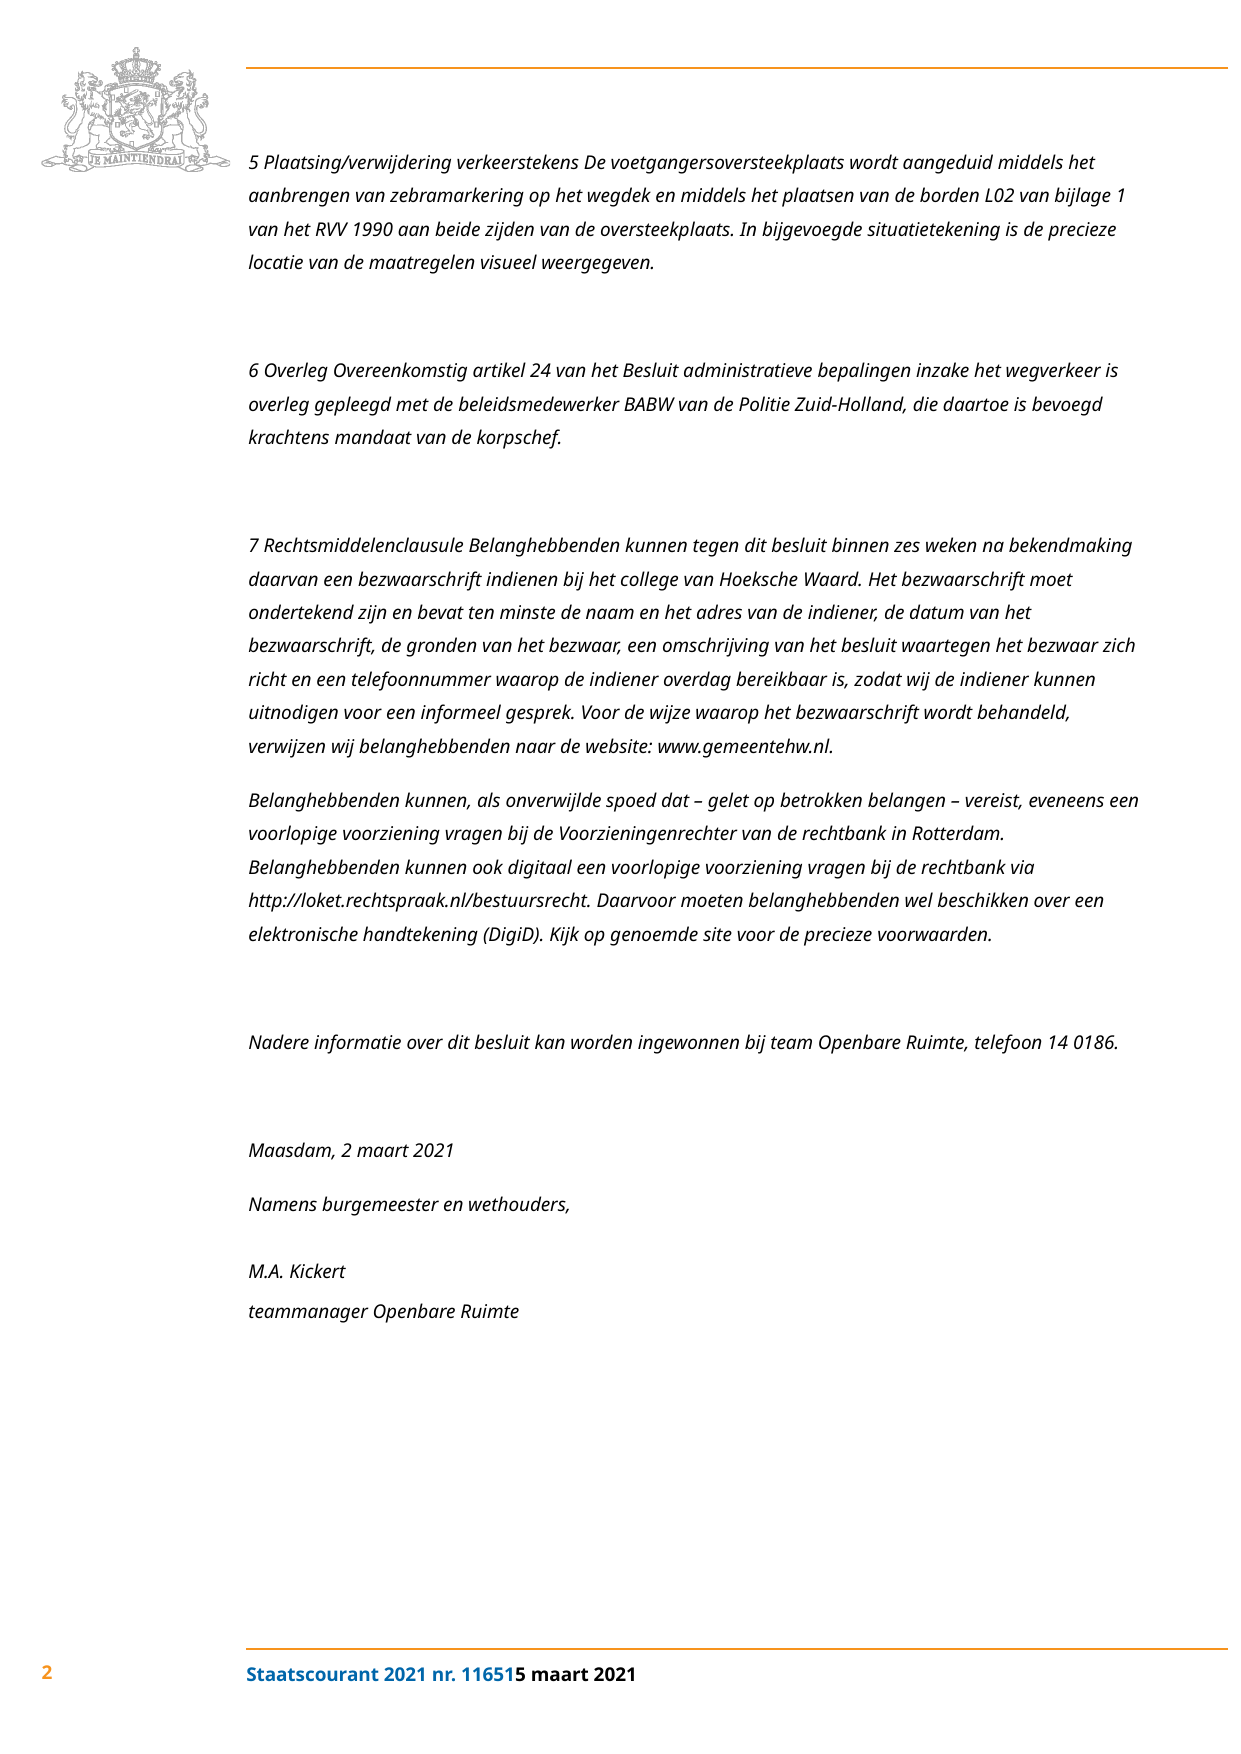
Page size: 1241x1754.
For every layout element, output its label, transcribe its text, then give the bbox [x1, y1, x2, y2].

text 6 Overleg Overeenkomstig artikel 24 van het Besluit administratieve bepalingen inzake het wegverkeer is overleg gepleegd met de beleidsmedewerker BABW van de Politie Zuid-Holland, die daartoe is bevoegd krachtens mandaat van de korpschef. [248, 357, 1152, 450]
text Belanghebbenden kunnen, als onverwijlde spoed dat – gelet op betrokken belangen – vereist, eveneens een voorlopige voorziening vragen bij de Voorzieningenrechter van de rechtbank in Rotterdam. Belanghebbenden kunnen ook digitaal een voorlopige voorziening vragen bij de rechtbank via http://loket.rechtspraak.nl/bestuursrecht. Daarvoor moeten belanghebbenden wel beschikken over een elektronische handtekening (DigiD). Kijk op genoemde site voor de precieze voorwaarden. [248, 787, 1152, 946]
text Maasdam, 2 maart 2021 [248, 1137, 1152, 1163]
text teammanager Openbare Ruimte [248, 1298, 1152, 1324]
text 7 Rechtsmiddelenclausule Belanghebbenden kunnen tegen dit besluit binnen zes weken na bekendmaking daarvan een bezwaarschrift indienen bij het college van Hoeksche Waard. Het bezwaarschrift moet ondertekend zijn en bevat ten minste de naam en het adres van de indiener, de datum van het bezwaarschrift, de gronden van het bezwaar, een omschrijving van het besluit waartegen het bezwaar zich richt en een telefoonnummer waarop de indiener overdag bereikbaar is, zodat wij de indiener kunnen uitnodigen voor een informeel gesprek. Voor de wijze waarop het bezwaarschrift wordt behandeld, verwijzen wij belanghebbenden naar de website: www.gemeentehw.nl. [248, 532, 1152, 759]
text M.A. Kickert [248, 1259, 1152, 1284]
picture [41, 47, 231, 172]
text Namens burgemeester en wethouders, [248, 1191, 1152, 1217]
text 5 Plaatsing/verwijdering verkeerstekens De voetgangersoversteekplaats wordt aangeduid middels het aanbrengen van zebramarkering op het wegdek en middels het plaatsen van de borden L02 van bijlage 1 van het RVV 1990 aan beide zijden van de oversteekplaats. In bijgevoegde situatietekening is de precieze locatie van de maatregelen visueel weergegeven. [248, 149, 1152, 275]
text Nadere informatie over dit besluit kan worden ingewonnen bij team Openbare Ruimte, telefoon 14 0186. [248, 1029, 1152, 1054]
